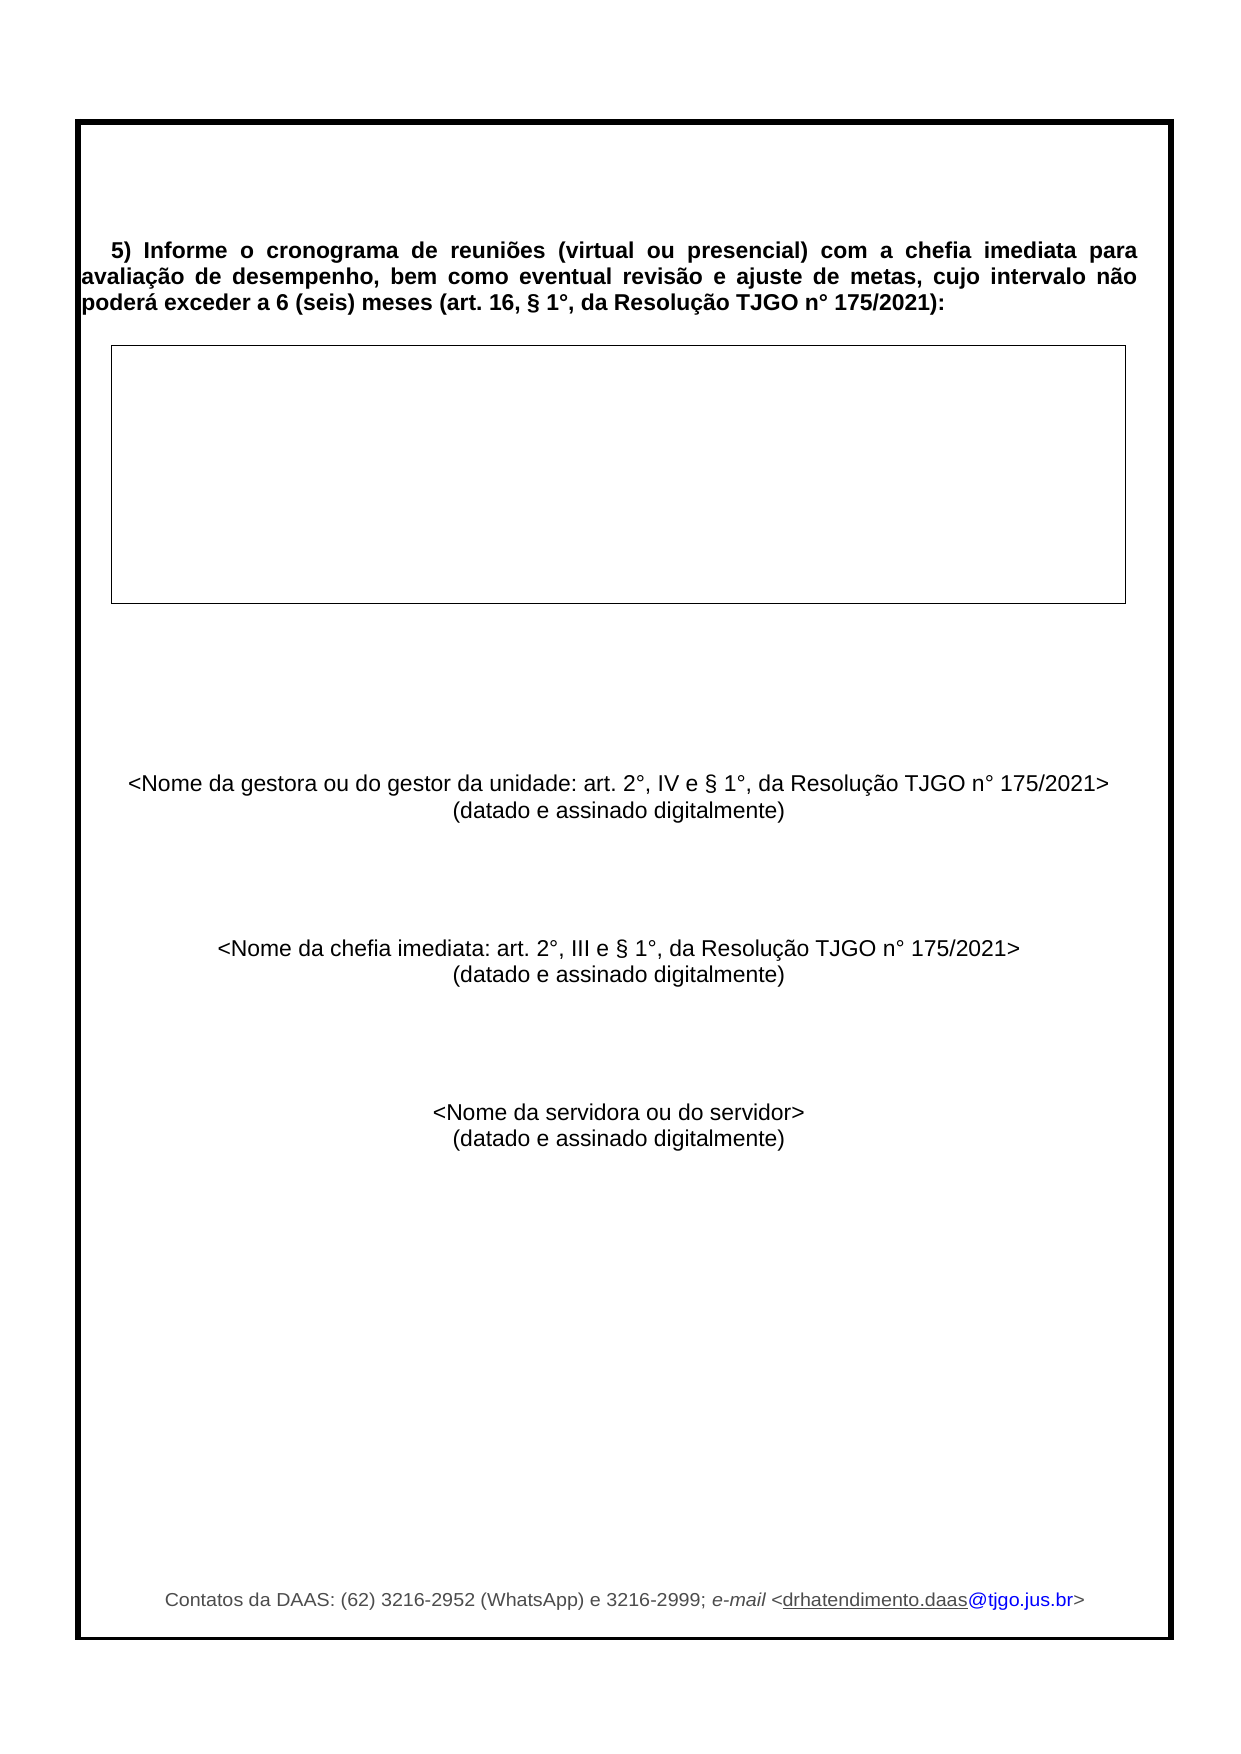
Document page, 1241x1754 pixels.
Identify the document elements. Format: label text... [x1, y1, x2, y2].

table_header 5) Informe o cronograma de reuniões (virtual ou presencial) com a chefia imediata para avaliação de desempenho, bem como eventual revisão e ajuste de metas, cujo intervalo não poderá exceder a 6 (seis) meses (art. 16, § 1°, da Resolução TJGO n° 175/2021): <Nome da gestora ou do gestor da unidade: art. 2°, IV e § 1°, da Resolução TJGO n° 175/2021> (datado e assinado digitalmente) <Nome da chefia imediata: art. 2°, III e § 1°, da Resolução TJGO n° 175/2021> (datado e assinado digitalmente) <Nome da servidora ou do servidor> (datado e assinado digitalmente) Contatos da DAAS: (62) 3216-2952 (WhatsApp) e 3216-2999; e-mail <drhatendimento.daas@tjgo.jus.br> [81, 125, 1168, 1637]
